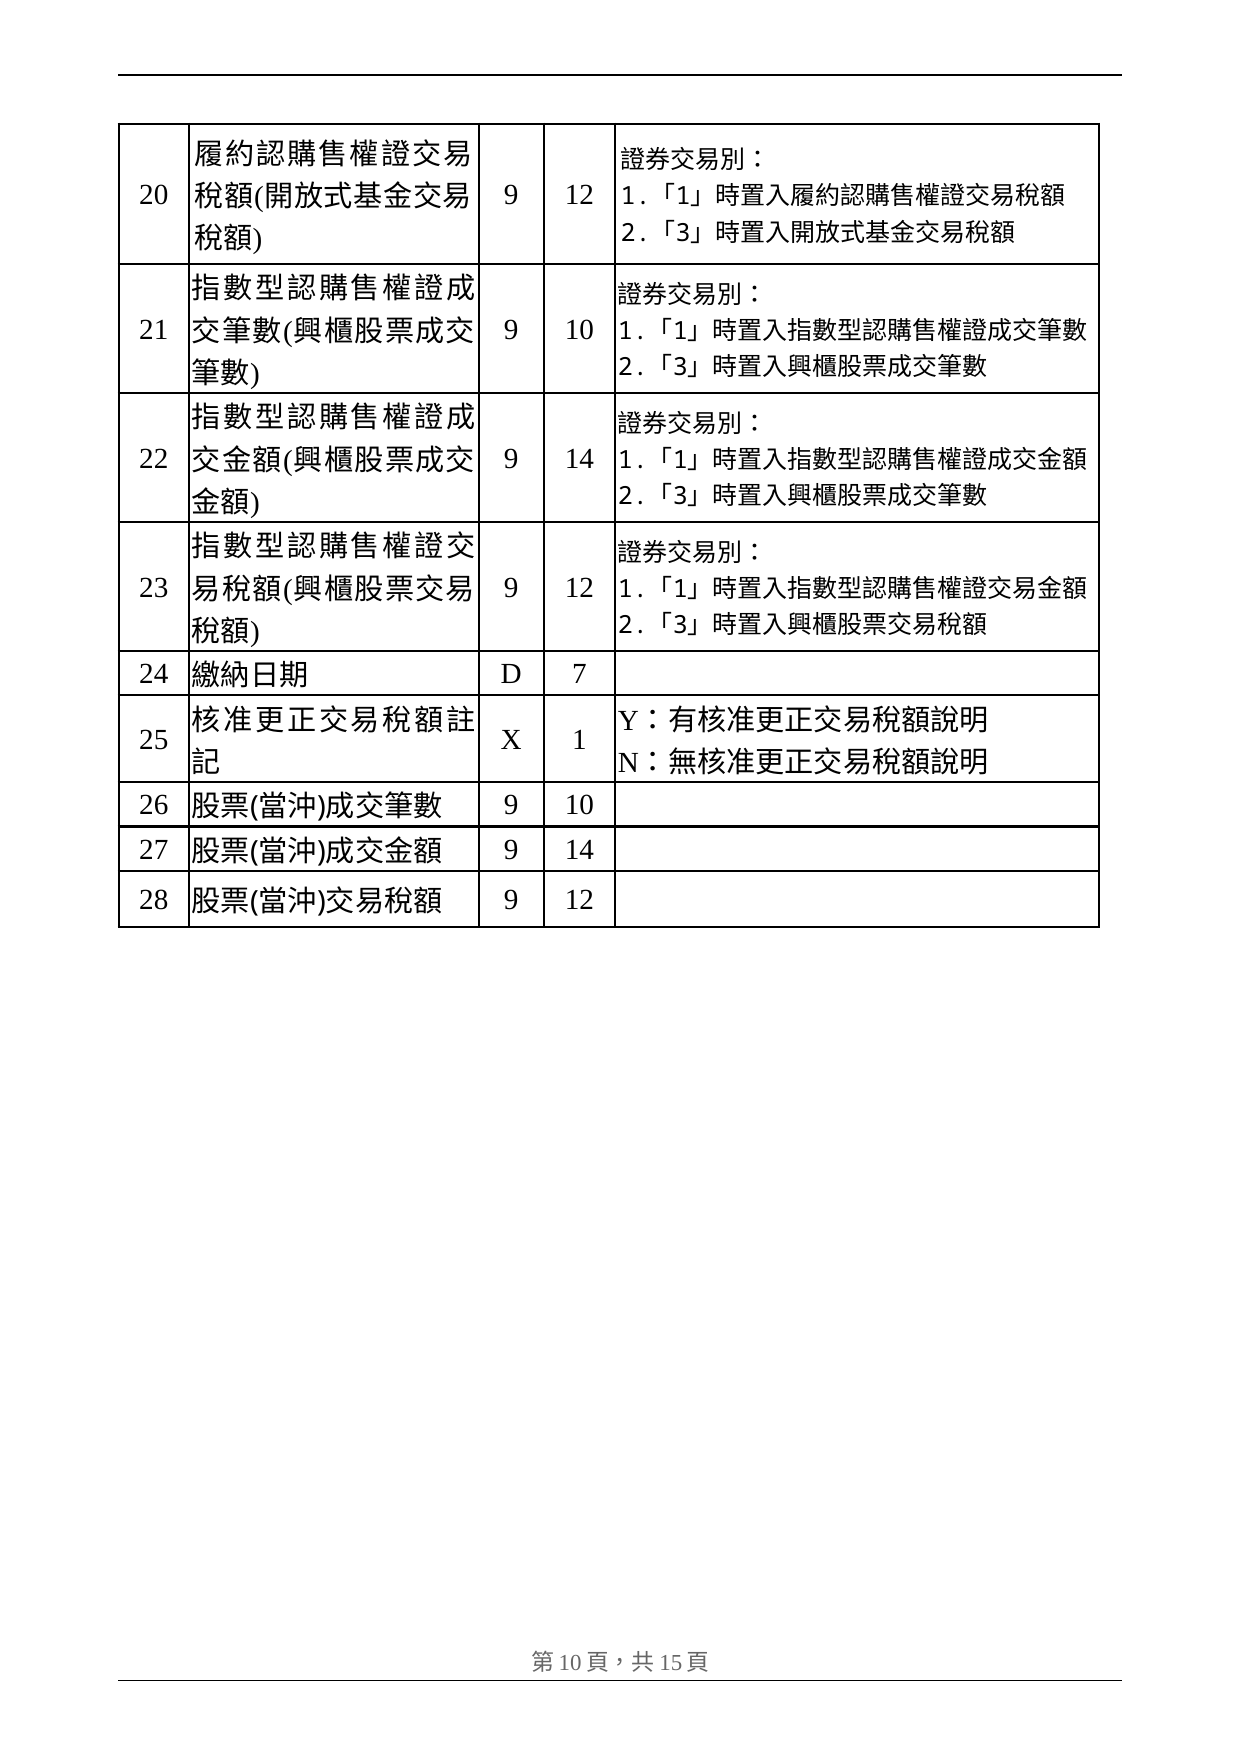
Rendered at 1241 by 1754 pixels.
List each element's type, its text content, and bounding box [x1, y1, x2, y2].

table_cell 21 [120, 265, 188, 392]
table_cell 22 [120, 394, 188, 521]
table_cell 27 [120, 828, 188, 870]
table_cell 證券交易別： 1.「1」時置入指數型認購售權證成交筆數 2.「3」時置入興櫃股票成交筆數 [616, 265, 1098, 392]
table_cell 指數型認購售權證交易稅額(興櫃股票交易稅額) [190, 523, 478, 650]
table_cell 26 [120, 783, 188, 825]
table_cell 24 [120, 652, 188, 694]
table_cell 28 [120, 872, 188, 926]
table_cell 1 [545, 696, 614, 781]
table_cell [616, 872, 1098, 926]
table_cell 指數型認購售權證成交筆數(興櫃股票成交筆數) [190, 265, 478, 392]
table_cell 9 [480, 125, 543, 263]
table_cell 25 [120, 696, 188, 781]
table_cell 指數型認購售權證成交金額(興櫃股票成交金額) [190, 394, 478, 521]
table_cell Y：有核准更正交易稅額說明 N：無核准更正交易稅額說明 [616, 696, 1098, 781]
table_cell 9 [480, 783, 543, 825]
table_cell D [480, 652, 543, 694]
table_cell 履約認購售權證交易稅額(開放式基金交易稅額) [190, 125, 478, 263]
table_cell 7 [545, 652, 614, 694]
table_cell 20 [120, 125, 188, 263]
table_cell 9 [480, 523, 543, 650]
table_cell 證券交易別： 1.「1」時置入指數型認購售權證交易金額 2.「3」時置入興櫃股票交易稅額 [616, 523, 1098, 650]
table_cell 12 [545, 872, 614, 926]
table_cell 核准更正交易稅額註記 [190, 696, 478, 781]
table_cell 14 [545, 394, 614, 521]
table_cell 股票(當沖)交易稅額 [190, 872, 478, 926]
table_cell 10 [545, 265, 614, 392]
table_cell 證券交易別： 1.「1」時置入履約認購售權證交易稅額 2.「3」時置入開放式基金交易稅額 [616, 125, 1098, 263]
table_cell 9 [480, 872, 543, 926]
table_cell [616, 652, 1098, 694]
table_cell 證券交易別： 1.「1」時置入指數型認購售權證成交金額 2.「3」時置入興櫃股票成交筆數 [616, 394, 1098, 521]
table_cell 9 [480, 265, 543, 392]
table_cell 股票(當沖)成交筆數 [190, 783, 478, 825]
table_cell 9 [480, 394, 543, 521]
table_cell X [480, 696, 543, 781]
table_cell 繳納日期 [190, 652, 478, 694]
table_cell [616, 783, 1098, 825]
table_cell 23 [120, 523, 188, 650]
table_cell [616, 828, 1098, 870]
table_cell 9 [480, 828, 543, 870]
table_cell 12 [545, 523, 614, 650]
table_cell 股票(當沖)成交金額 [190, 828, 478, 870]
table_cell 12 [545, 125, 614, 263]
table_cell 14 [545, 828, 614, 870]
table_cell 10 [545, 783, 614, 825]
